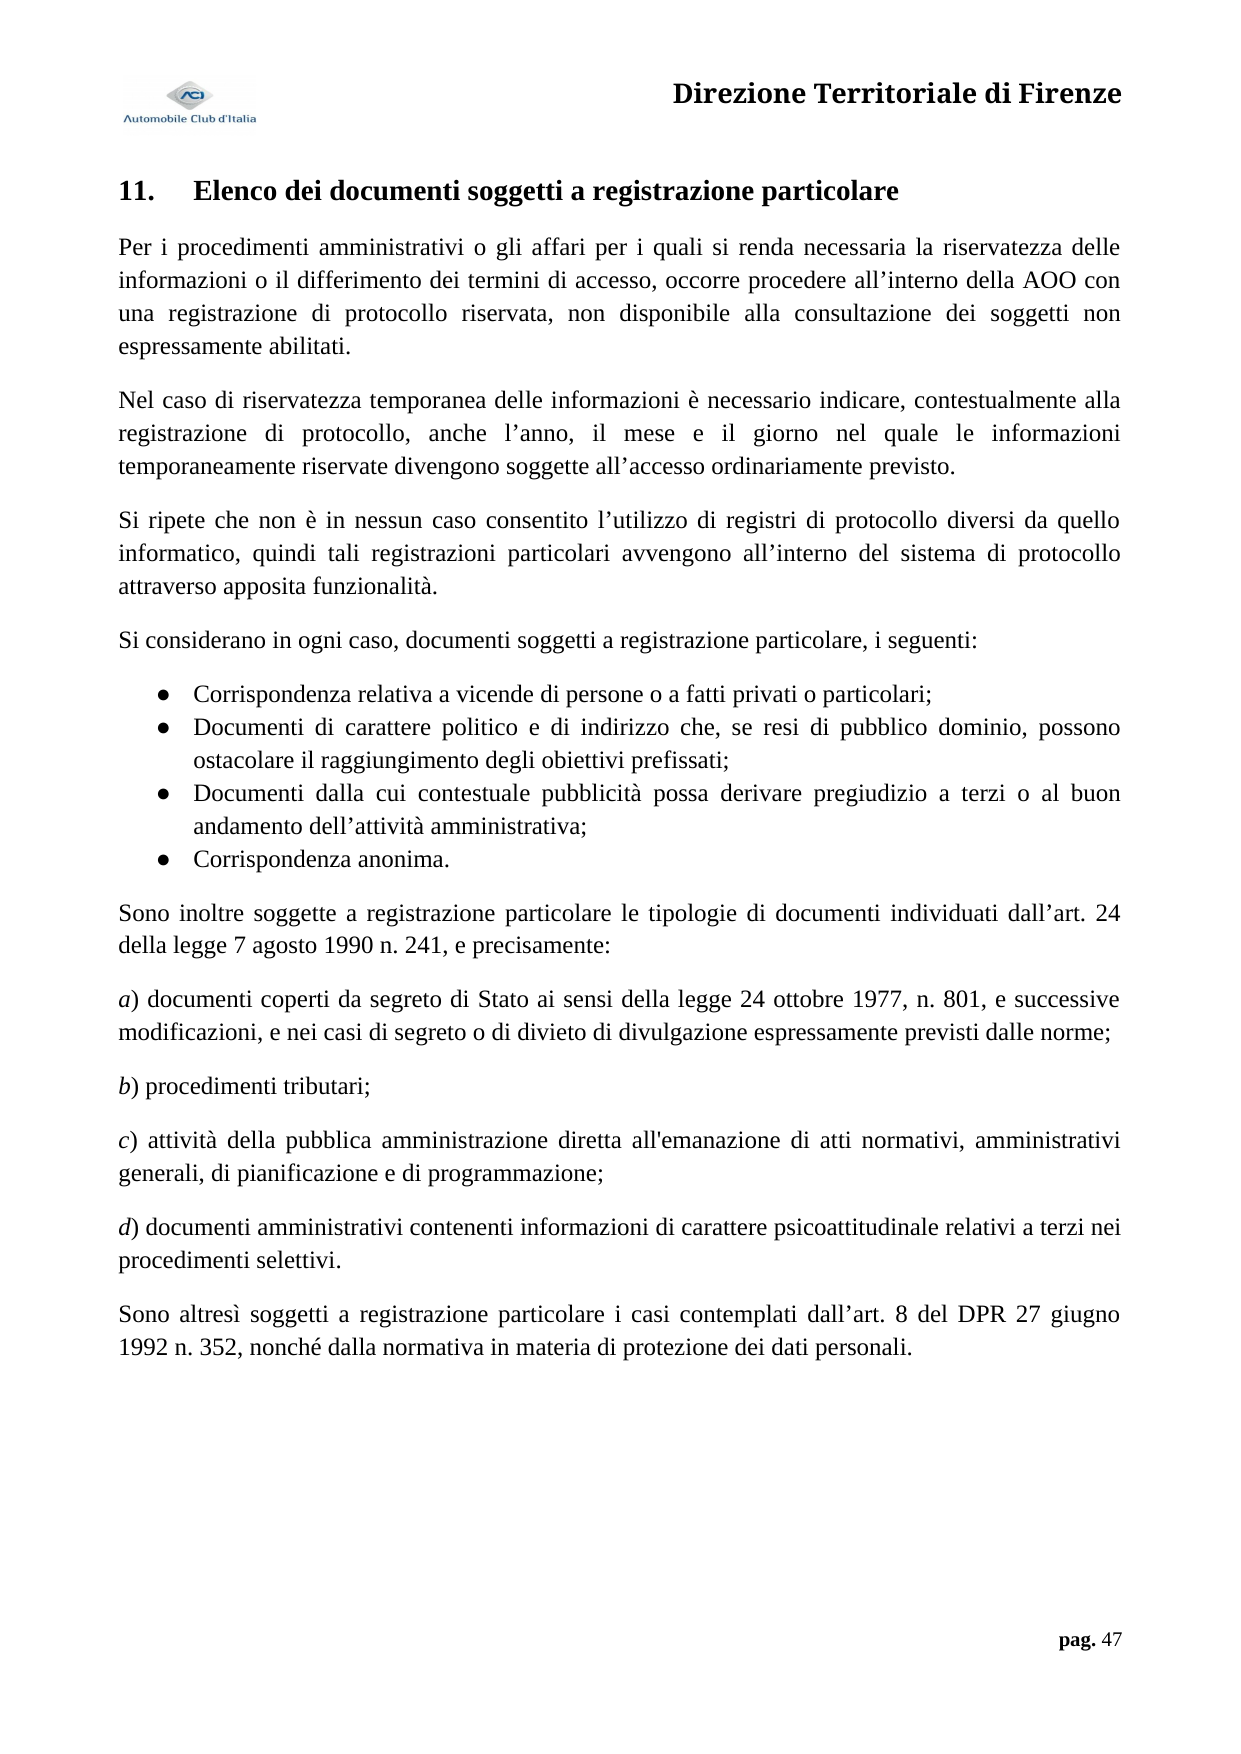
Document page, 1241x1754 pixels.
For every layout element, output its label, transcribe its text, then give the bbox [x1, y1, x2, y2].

text b) procedimenti tributari; [118, 1071, 1122, 1100]
text Per i procedimenti amministrativi o gli affari per i quali si renda necessaria la riservatezza delle informazioni o il differimento dei termini di accesso, occorre procedere all’interno della AOO con una registrazione di protocollo riservata, non disponibile alla consultazione dei soggetti non espressamente abilitati. [118, 232, 1122, 360]
list Documenti dalla cui contestuale pubblicità possa derivare pregiudizio a terzi o al buon andamento dell’attività amministrativa; [156, 778, 1122, 839]
text Sono altresì soggetti a registrazione particolare i casi contemplati dall’art. 8 del DPR 27 giugno 1992 n. 352, nonché dalla normativa in materia di protezione dei dati personali. [118, 1299, 1122, 1361]
text Sono inoltre soggette a registrazione particolare le tipologie di documenti individuati dall’art. 24 della legge 7 agosto 1990 n. 241, e precisamente: [118, 898, 1122, 959]
text Si ripete che non è in nessun caso consentito l’utilizzo di registri di protocollo diversi da quello informatico, quindi tali registrazioni particolari avvengono all’interno del sistema di protocollo attraverso apposita funzionalità. [118, 505, 1122, 600]
list Elenco dei documenti soggetti a registrazione particolare [118, 173, 1122, 206]
list Corrispondenza relativa a vicende di persone o a fatti privati o particolari; [156, 679, 1122, 707]
text a) documenti coperti da segreto di Stato ai sensi della legge 24 ottobre 1977, n. 801, e successive modificazioni, e nei casi di segreto o di divieto di divulgazione espressamente previsti dalle norme; [118, 984, 1122, 1046]
text c) attività della pubblica amministrazione diretta all'emanazione di atti normativi, amministrativi generali, di pianificazione e di programmazione; [118, 1125, 1122, 1187]
text d) documenti amministrativi contenenti informazioni di carattere psicoattitudinale relativi a terzi nei procedimenti selettivi. [118, 1212, 1122, 1274]
list Documenti di carattere politico e di indirizzo che, se resi di pubblico dominio, possono ostacolare il raggiungimento degli obiettivi prefissati; [156, 712, 1122, 773]
text Si considerano in ogni caso, documenti soggetti a registrazione particolare, i seguenti: [118, 625, 1122, 653]
picture [122, 75, 257, 136]
list Corrispondenza anonima. [156, 844, 1122, 872]
text Nel caso di riservatezza temporanea delle informazioni è necessario indicare, contestualmente alla registrazione di protocollo, anche l’anno, il mese e il giorno nel quale le informazioni temporaneamente riservate divengono soggette all’accesso ordinariamente previsto. [118, 385, 1122, 480]
